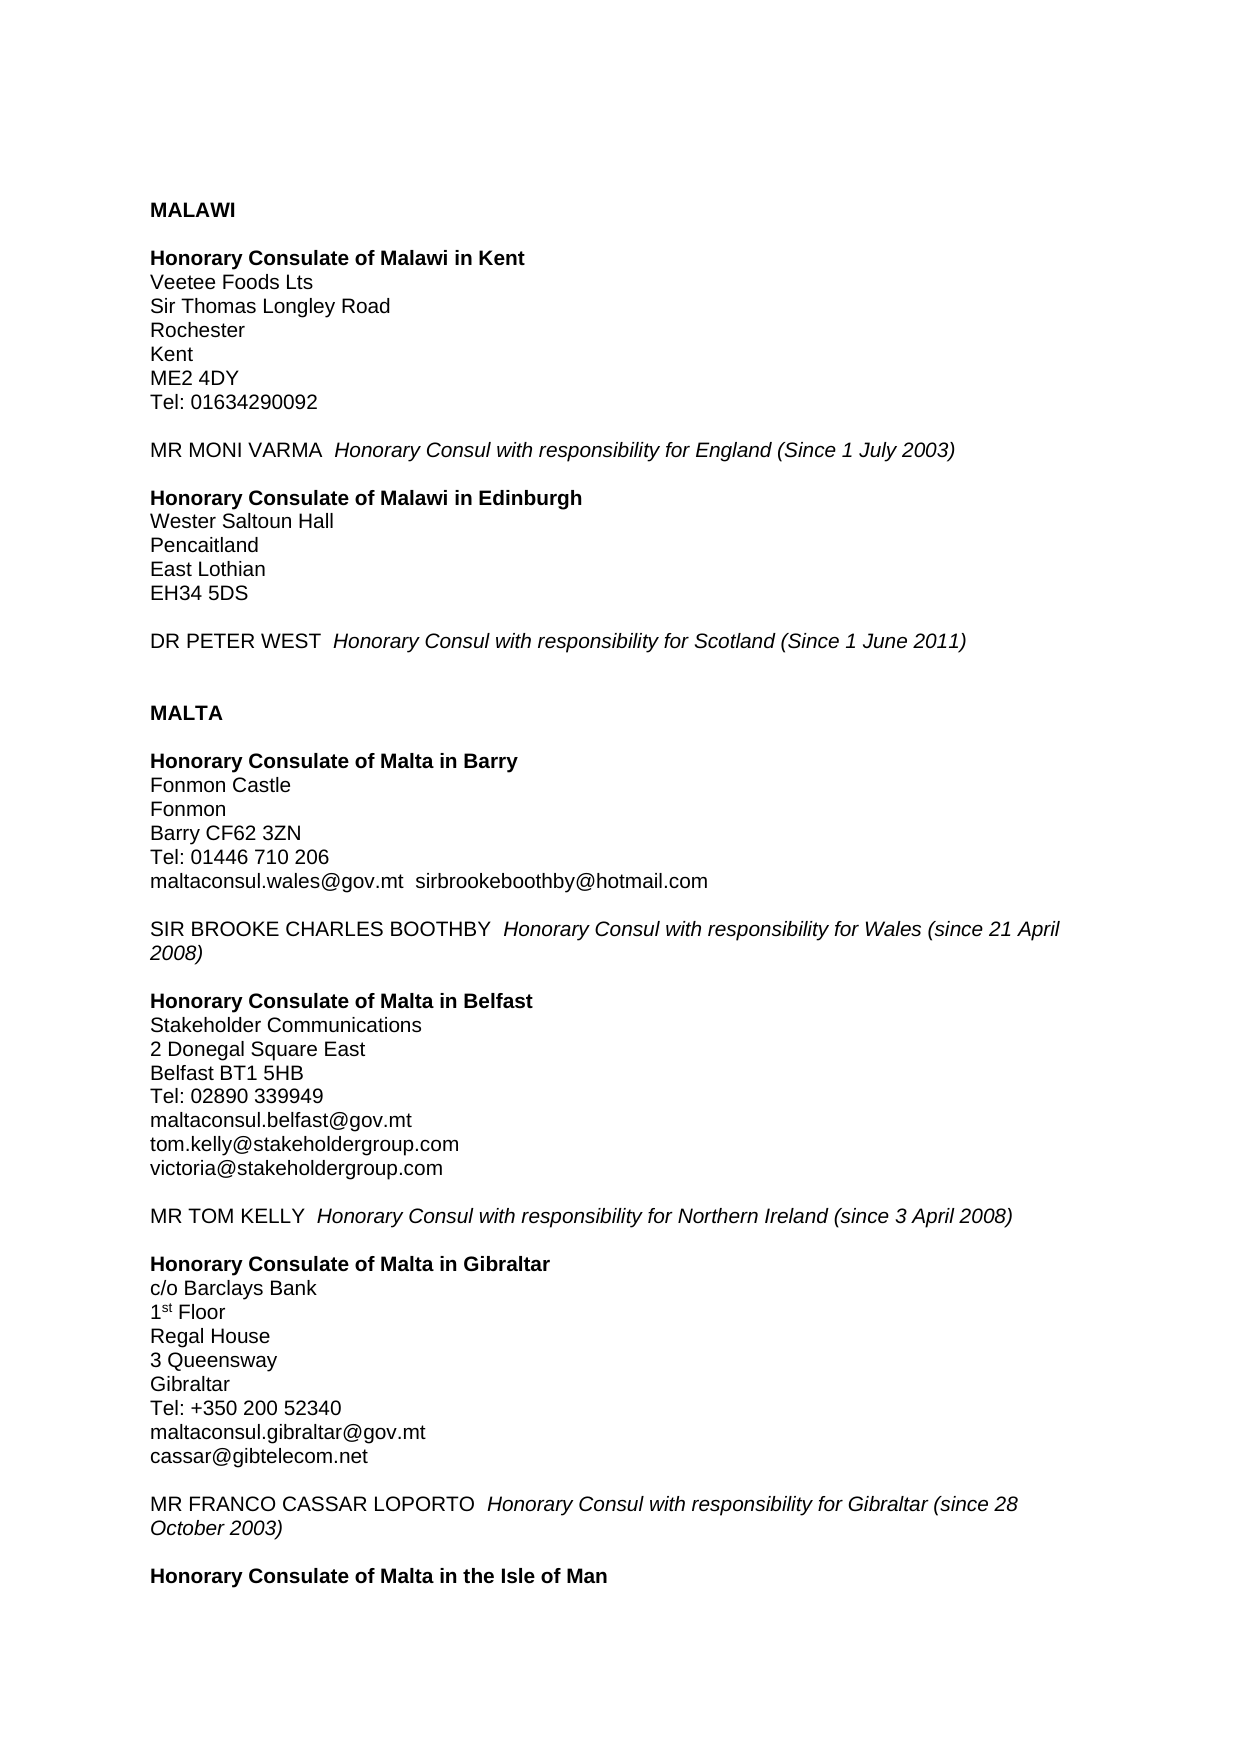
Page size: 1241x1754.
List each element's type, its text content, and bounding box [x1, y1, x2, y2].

text Sir Thomas Longley Road [150, 294, 1090, 318]
text Regal House [150, 1324, 1090, 1348]
text cassar@gibtelecom.net [150, 1444, 1090, 1468]
text Fonmon Castle [150, 773, 1090, 797]
text Pencaitland [150, 533, 1090, 557]
text SIR BROOKE CHARLES BOOTHBY Honorary Consul with responsibility for Wales (since 21 April 2008) [150, 917, 1090, 964]
text DR PETER WEST Honorary Consul with responsibility for Scotland (Since 1 June 2011) [150, 629, 1090, 653]
text Stakeholder Communications [150, 1012, 1090, 1036]
text 1st Floor [150, 1300, 1090, 1324]
text Honorary Consulate of Malawi in Kent [150, 246, 1090, 270]
text MALTA [150, 701, 1090, 725]
text MR FRANCO CASSAR LOPORTO Honorary Consul with responsibility for Gibraltar (since 28 October 2003) [150, 1492, 1090, 1539]
text 3 Queensway [150, 1348, 1090, 1372]
text victoria@stakeholdergroup.com [150, 1156, 1090, 1180]
text Kent [150, 342, 1090, 366]
text EH34 5DS [150, 581, 1090, 605]
text ME2 4DY [150, 366, 1090, 389]
text Honorary Consulate of Malta in the Isle of Man [150, 1563, 1090, 1587]
text tom.kelly@stakeholdergroup.com [150, 1132, 1090, 1156]
text Honorary Consulate of Malawi in Edinburgh [150, 485, 1090, 509]
text Rochester [150, 318, 1090, 342]
text Tel: 01634290092 [150, 389, 1090, 413]
text Belfast BT1 5HB [150, 1060, 1090, 1084]
text Honorary Consulate of Malta in Barry [150, 749, 1090, 773]
text Honorary Consulate of Malta in Belfast [150, 988, 1090, 1012]
text MR MONI VARMA Honorary Consul with responsibility for England (Since 1 July 2003) [150, 437, 1090, 461]
text Fonmon [150, 797, 1090, 821]
text maltaconsul.gibraltar@gov.mt [150, 1420, 1090, 1444]
text Barry CF62 3ZN [150, 821, 1090, 845]
text Tel: +350 200 52340 [150, 1396, 1090, 1420]
text Tel: 02890 339949 [150, 1084, 1090, 1108]
text East Lothian [150, 557, 1090, 581]
text Tel: 01446 710 206 [150, 845, 1090, 869]
text maltaconsul.belfast@gov.mt [150, 1108, 1090, 1132]
text Wester Saltoun Hall [150, 509, 1090, 533]
text Veetee Foods Lts [150, 270, 1090, 294]
text Honorary Consulate of Malta in Gibraltar [150, 1252, 1090, 1276]
text MR TOM KELLY Honorary Consul with responsibility for Northern Ireland (since 3 April 2008) [150, 1204, 1090, 1228]
text c/o Barclays Bank [150, 1276, 1090, 1300]
text MALAWI [150, 198, 1090, 222]
text 2 Donegal Square East [150, 1036, 1090, 1060]
text maltaconsul.wales@gov.mt sirbrookeboothby@hotmail.com [150, 869, 1090, 893]
text Gibraltar [150, 1372, 1090, 1396]
